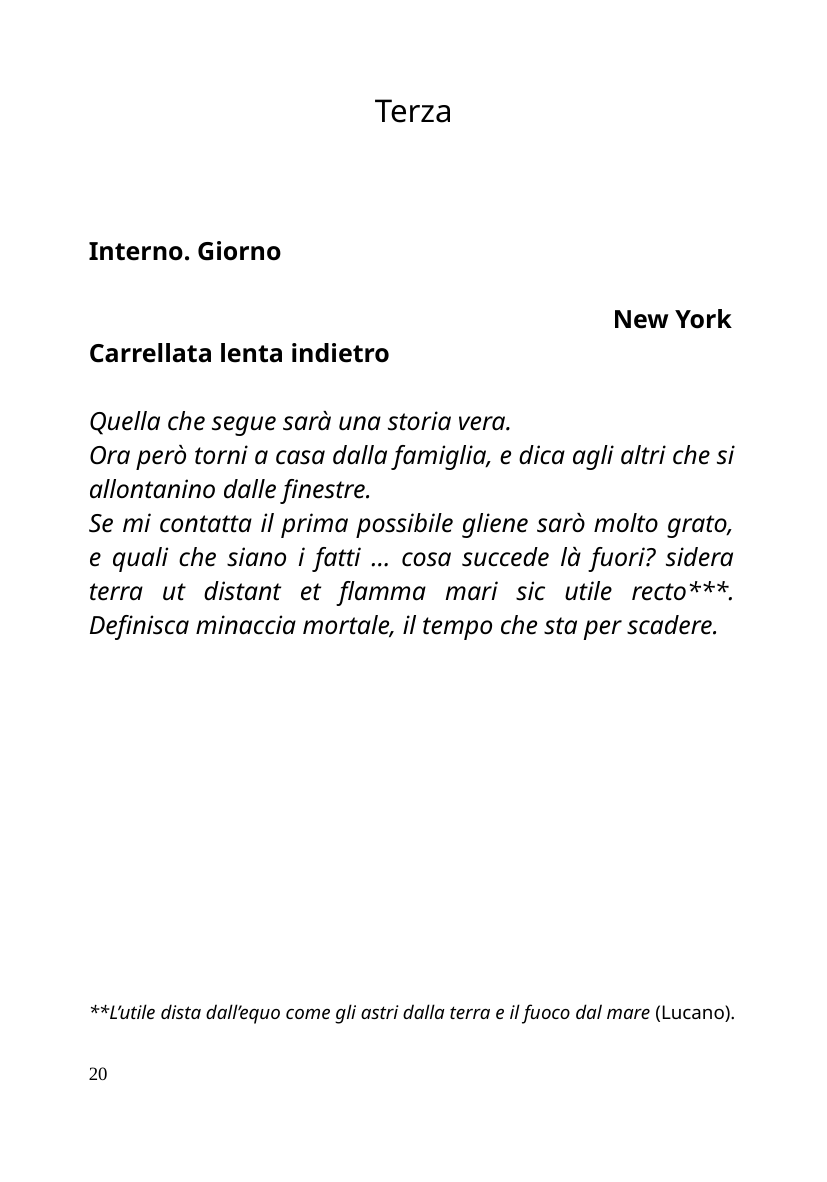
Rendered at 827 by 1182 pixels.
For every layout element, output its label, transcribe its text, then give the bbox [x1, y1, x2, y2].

text Carrellata lenta indietro [88, 336, 738, 369]
text Interno. Giorno [88, 233, 738, 267]
text Terza [88, 88, 738, 131]
text New York [88, 267, 738, 336]
text Ora però torni a casa dalla famiglia, e dica agli altri che si allontanino dalle finestre. [88, 438, 738, 506]
text Se mi contatta il prima possibile gliene sarò molto grato, e quali che siano i fatti … cosa succede là fuori? sidera terra ut distant et flamma mari sic utile recto***. Definisca minaccia mortale, il tempo che sta per scadere. [88, 506, 738, 642]
text **L’utile dista dall’equo come gli astri dalla terra e il fuoco dal mare (Lucano). [88, 1000, 738, 1025]
text Quella che segue sarà una storia vera. [88, 404, 738, 438]
